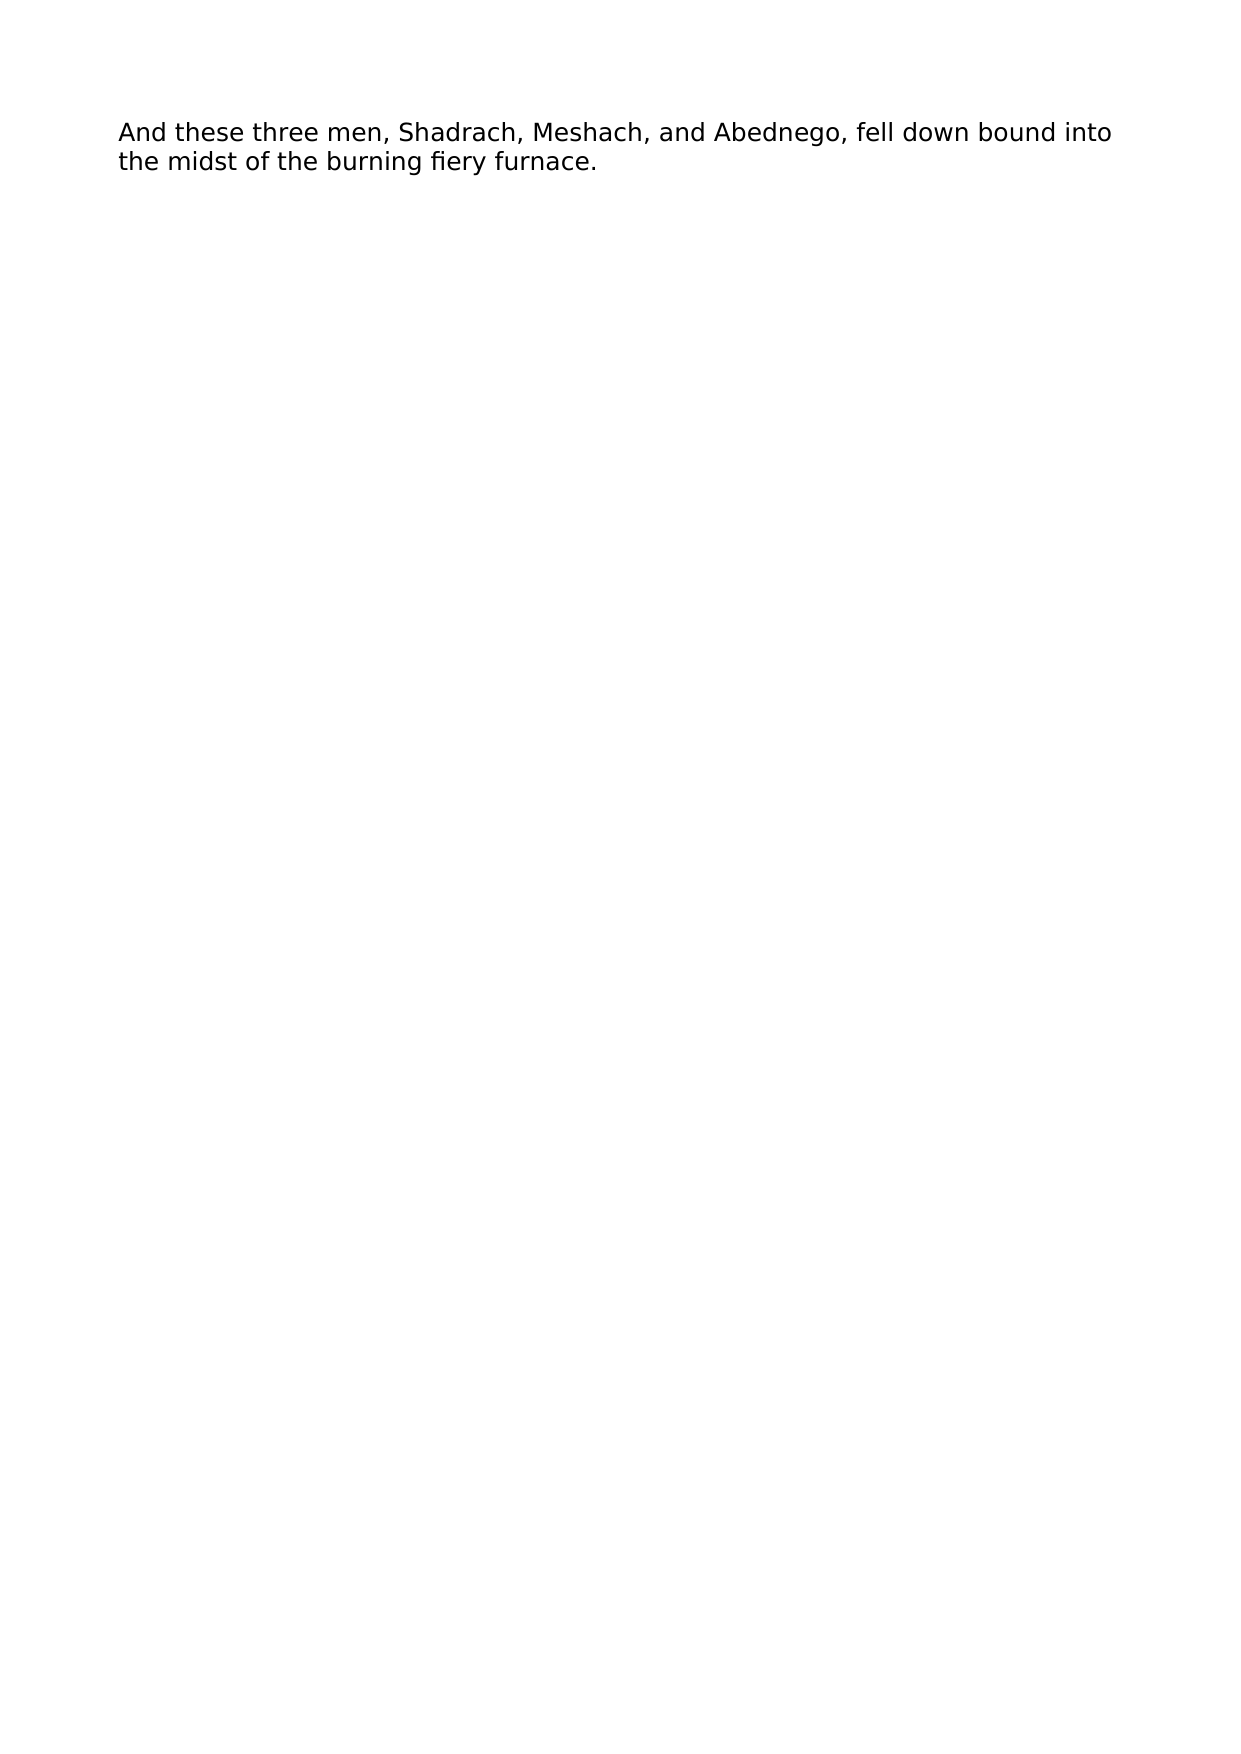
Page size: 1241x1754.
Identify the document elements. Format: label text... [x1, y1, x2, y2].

text And these three men, Shadrach, Meshach, and Abednego, fell down bound into the midst of the burning fiery furnace. [118, 118, 1122, 176]
